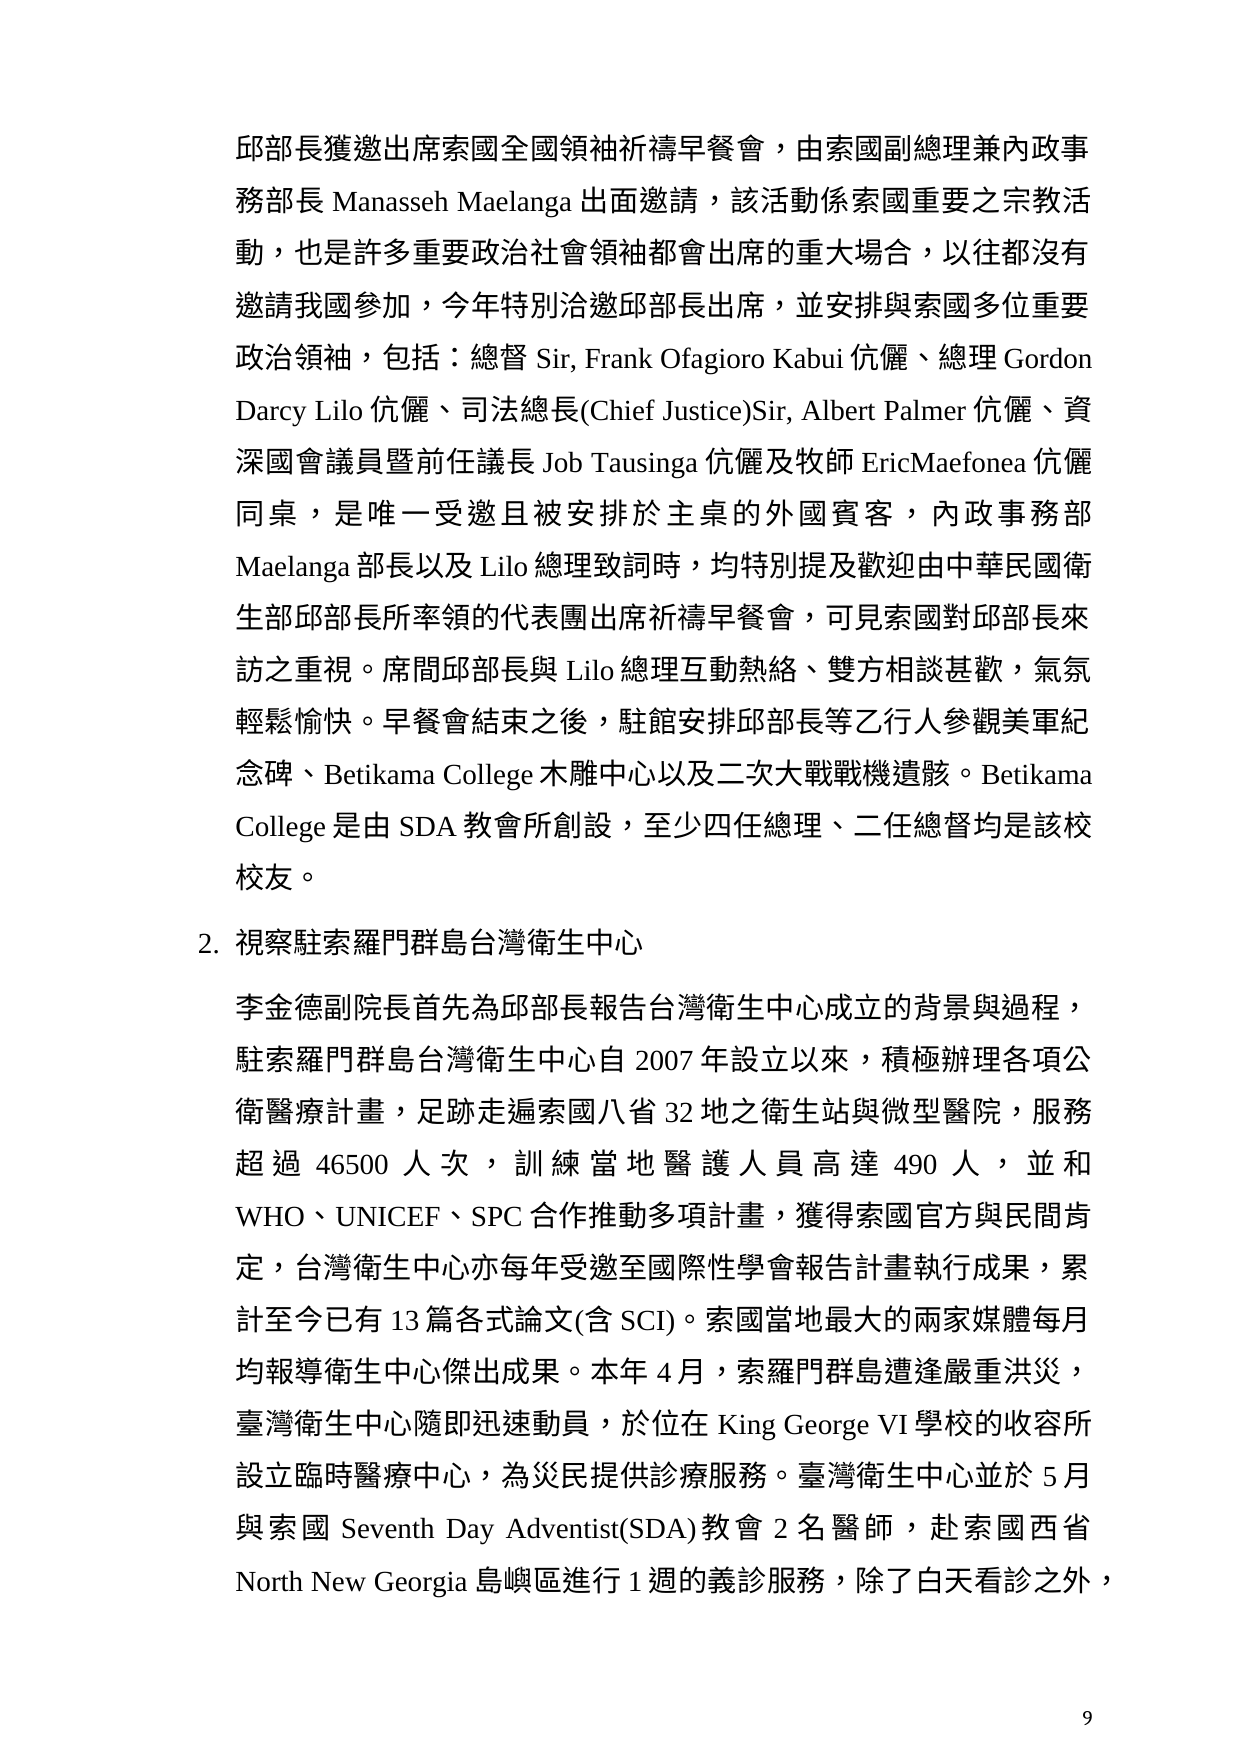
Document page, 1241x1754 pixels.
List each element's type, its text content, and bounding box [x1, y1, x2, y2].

text 李金德副院長首先為邱部長報告台灣衛生中心成立的背景與過程，駐索羅門群島台灣衛生中心自2007年設立以來，積極辦理各項公衛醫療計畫，足跡走遍索國八省32地之衛生站與微型醫院，服務超過46500人次，訓練當地醫護人員高達490人，並和WHO、UNICEF、SPC合作推動多項計畫，獲得索國官方與民間肯定，台灣衛生中心亦每年受邀至國際性學會報告計畫執行成果，累計至今已有13篇各式論文(含SCI)。索國當地最大的兩家媒體每月均報導衛生中心傑出成果。本年4月，索羅門群島遭逢嚴重洪災，臺灣衛生中心隨即迅速動員，於位在King George VI學校的收容所設立臨時醫療中心，為災民提供診療服務。臺灣衛生中心並於5月與索國Seventh Day Adventist(SDA)教會2名醫師，赴索國西省North New Georgia島嶼區進行1週的義診服務，除了白天看診之外，晚上亦進行公衛教育宣導，造福約4000名當地民眾，該活動並獲得索國星報及島嶼太陽報的大篇幅報導。本部委託高雄醫學大學附設中和紀念醫院所辦理之「駐索羅門群島台灣衛生中心」計畫，在外交部和駐索羅門群島大使館的支持下，推動模式及執行成果已足為我國參與國際衛生活動以及落實醫療外交之典範，亦符合馬總統期待我國於國際社會扮演「人道援助的提供者」之角色與具體事蹟之實踐。 [235, 976, 1092, 1601]
text 邱部長獲邀出席索國全國領袖祈禱早餐會，由索國副總理兼內政事務部長Manasseh Maelanga出面邀請，該活動係索國重要之宗教活動，也是許多重要政治社會領袖都會出席的重大場合，以往都沒有邀請我國參加，今年特別洽邀邱部長出席，並安排與索國多位重要政治領袖，包括：總督Sir, Frank Ofagioro Kabui伉儷、總理Gordon Darcy Lilo伉儷、司法總長(Chief Justice)Sir, Albert Palmer伉儷、資深國會議員暨前任議長Job Tausinga伉儷及牧師EricMaefonea伉儷同桌，是唯一受邀且被安排於主桌的外國賓客，內政事務部Maelanga部長以及Lilo總理致詞時，均特別提及歡迎由中華民國衛生部邱部長所率領的代表團出席祈禱早餐會，可見索國對邱部長來訪之重視。席間邱部長與Lilo總理互動熱絡、雙方相談甚歡，氣氛輕鬆愉快。早餐會結束之後，駐館安排邱部長等乙行人參觀美軍紀念碑、Betikama College木雕中心以及二次大戰戰機遺骸。Betikama College是由SDA教會所創設，至少四任總理、二任總督均是該校校友。 [235, 118, 1092, 899]
list 視察駐索羅門群島台灣衛生中心 [198, 912, 1092, 964]
